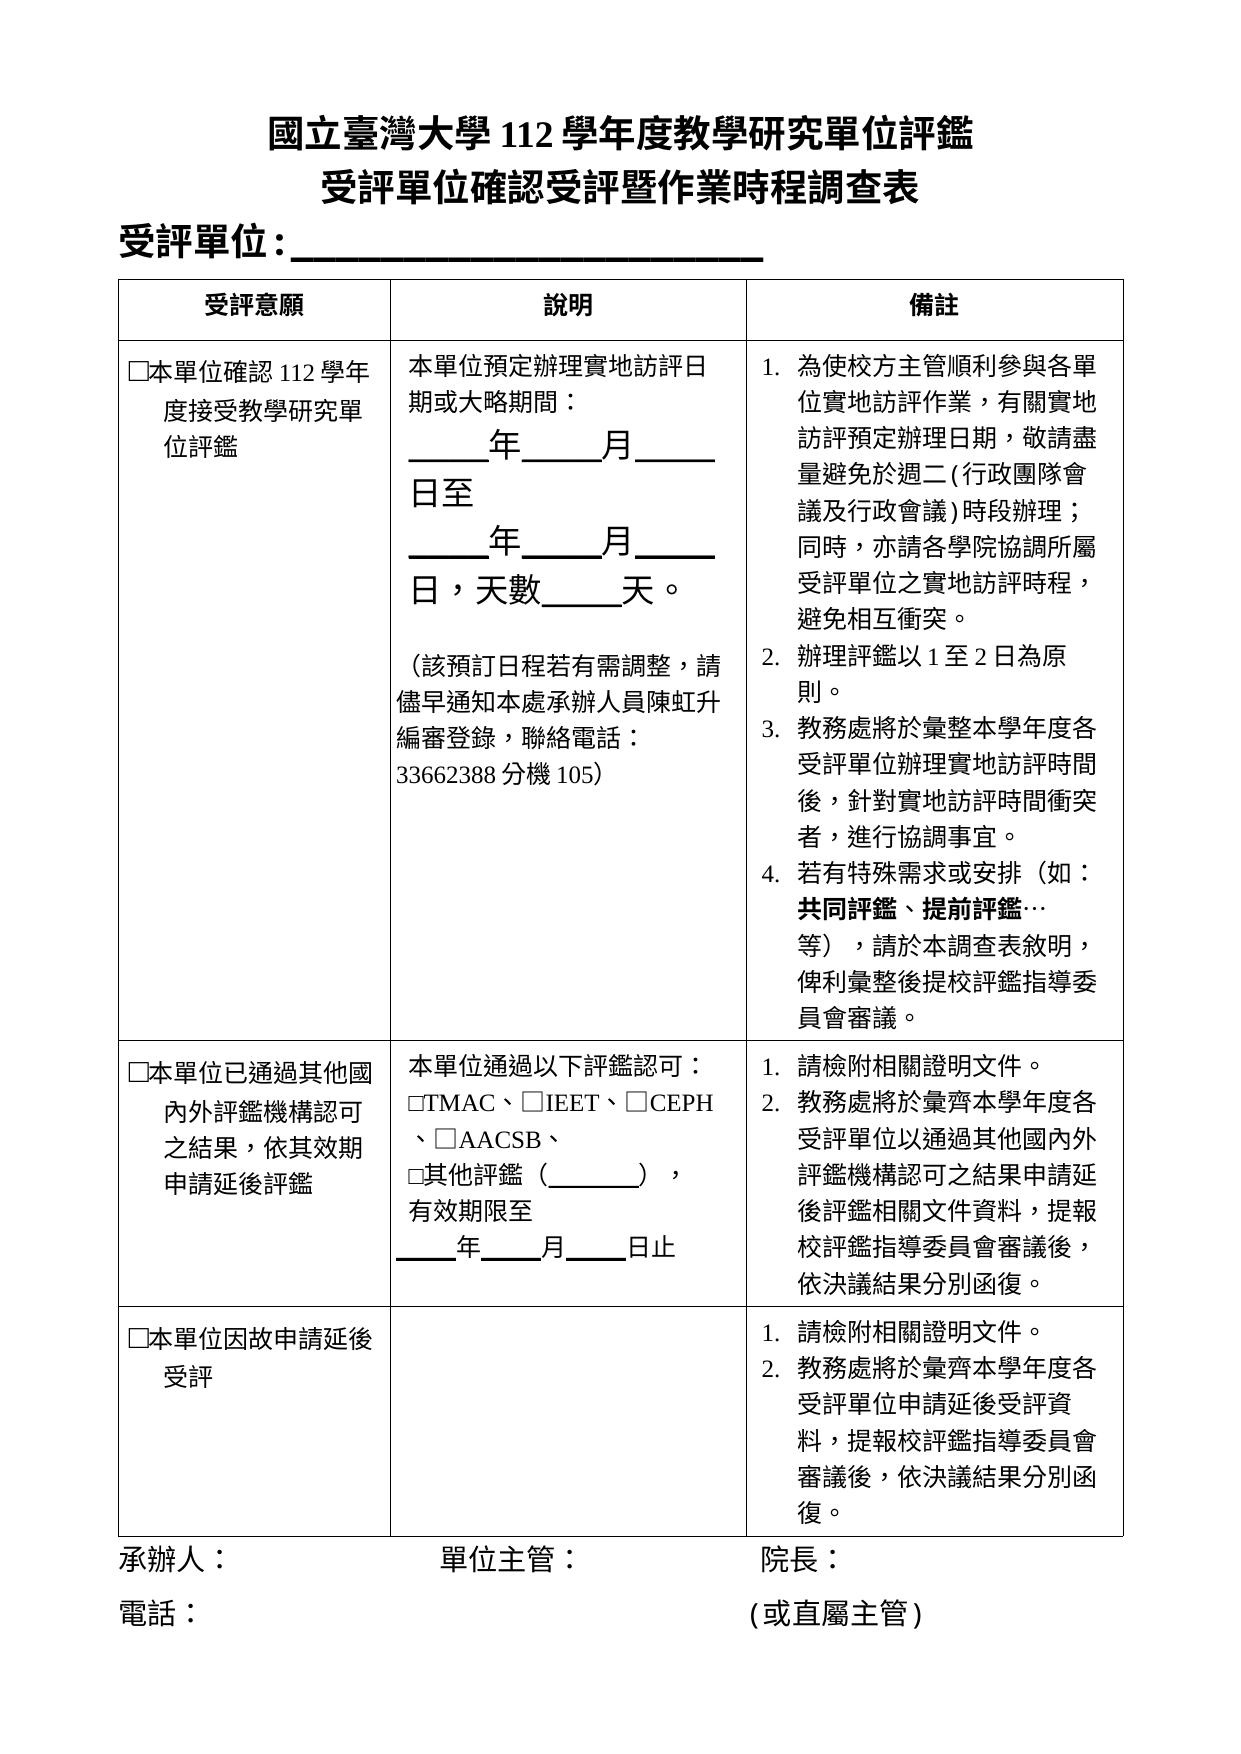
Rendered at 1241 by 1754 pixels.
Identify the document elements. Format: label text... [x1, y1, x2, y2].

table_header 說明 [391, 280, 746, 340]
table_cell 本單位預定辦理實地訪評日期或大略期間： ____年____月____日至 ____年____月____日，天數____天。 （該預訂日程若有需調整，請儘早通知本處承辦人員陳虹升編審登錄，聯絡電話：33662388分機105） [391, 341, 746, 1040]
table_cell □本單位因故申請延後受評 [119, 1307, 390, 1536]
table_cell 請檢附相關證明文件。 教務處將於彙齊本學年度各受評單位申請延後受評資料，提報校評鑑指導委員會審議後，依決議結果分別函復。 [747, 1307, 1123, 1536]
table_cell [391, 1307, 746, 1536]
table_header 備註 [747, 280, 1123, 340]
text 承辦人： 單位主管： 院長： [118, 1537, 1122, 1578]
table_cell □本單位已通過其他國內外評鑑機構認可之結果，依其效期申請延後評鑑 [119, 1041, 390, 1306]
table_cell 為使校方主管順利參與各單位實地訪評作業，有關實地訪評預定辦理日期，敬請盡量避免於週二(行政團隊會議及行政會議)時段辦理；同時，亦請各學院協調所屬受評單位之實地訪評時程，避免相互衝突。 辦理評鑑以1至2日為原則。 教務處將於彙整本學年度各受評單位辦理實地訪評時間後，針對實地訪評時間衝突者，進行協調事宜。 若有特殊需求或安排（如：共同評鑑、提前評鑑…等），請於本調查表敘明，俾利彙整後提校評鑑指導委員會審議。 [747, 341, 1123, 1040]
text 國立臺灣大學112學年度教學研究單位評鑑 受評單位確認受評暨作業時程調查表 [118, 103, 1122, 212]
text 受評單位:_____________________ [118, 212, 1122, 266]
table_cell 本單位通過以下評鑑認可： □TMAC、□IEET、□CEPH、□AACSB、 □其他評鑑（______）， 有效期限至 ____年____月____日止 [391, 1041, 746, 1306]
table_cell 請檢附相關證明文件。 教務處將於彙齊本學年度各受評單位以通過其他國內外評鑑機構認可之結果申請延後評鑑相關文件資料，提報校評鑑指導委員會審議後，依決議結果分別函復。 [747, 1041, 1123, 1306]
text 電話： (或直屬主管) [118, 1591, 1122, 1633]
table_cell □本單位確認112學年度接受教學研究單位評鑑 [119, 341, 390, 1040]
table_header 受評意願 [119, 280, 390, 340]
